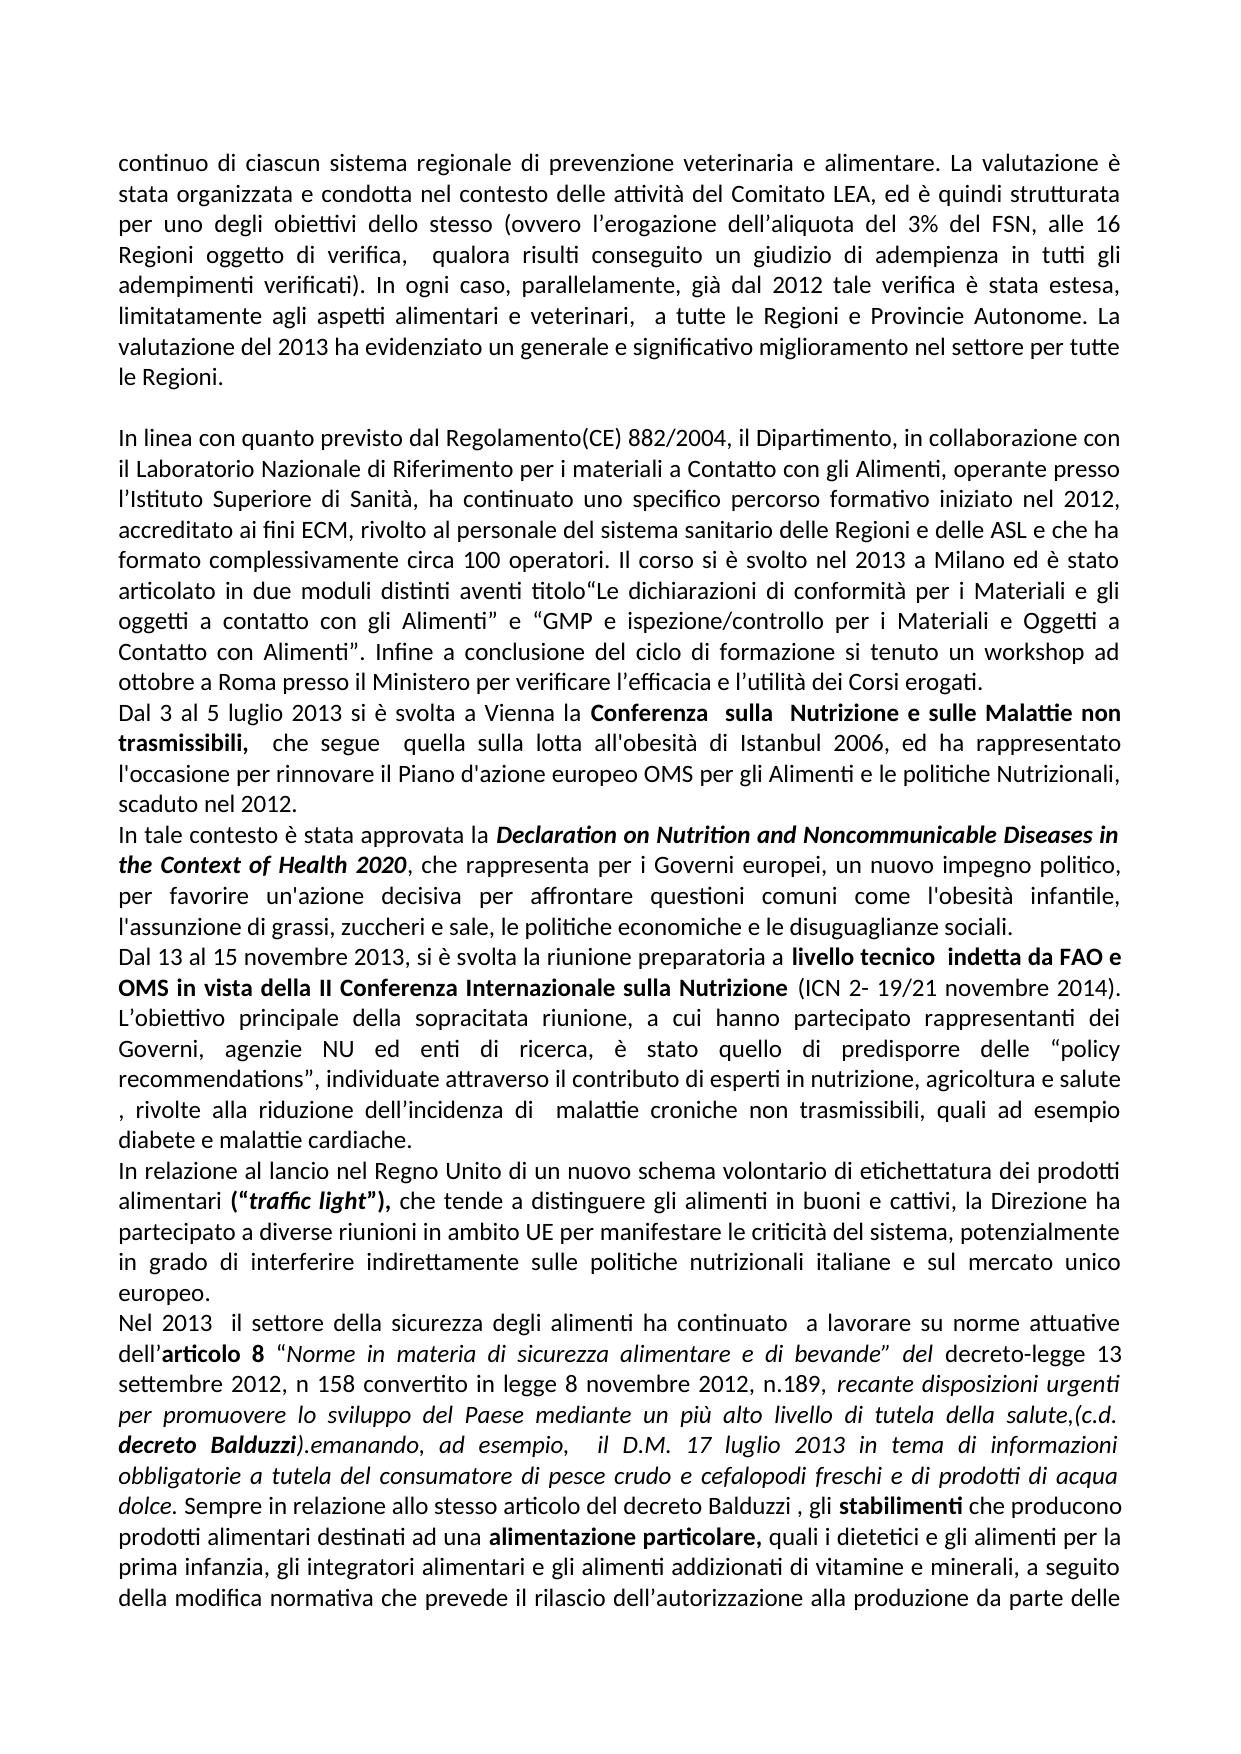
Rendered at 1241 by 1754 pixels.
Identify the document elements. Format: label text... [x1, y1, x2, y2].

text In relazione al lancio nel Regno Unito di un nuovo schema volontario di etichettatura dei prodotti alimentari (“traffic light”), che tende a distinguere gli alimenti in buoni e cattivi, la Direzione ha partecipato a diverse riunioni in ambito UE per manifestare le criticità del sistema, potenzialmente in grado di interferire indirettamente sulle politiche nutrizionali italiane e sul mercato unico europeo. [118, 1155, 1122, 1307]
text In linea con quanto previsto dal Regolamento(CE) 882/2004, il Dipartimento, in collaborazione con il Laboratorio Nazionale di Riferimento per i materiali a Contatto con gli Alimenti, operante presso l’Istituto Superiore di Sanità, ha continuato uno specifico percorso formativo iniziato nel 2012, accreditato ai fini ECM, rivolto al personale del sistema sanitario delle Regioni e delle ASL e che ha formato complessivamente circa 100 operatori. Il corso si è svolto nel 2013 a Milano ed è stato articolato in due moduli distinti aventi titolo“Le dichiarazioni di conformità per i Materiali e gli oggetti a contatto con gli Alimenti” e “GMP e ispezione/controllo per i Materiali e Oggetti a Contatto con Alimenti”. Infine a conclusione del ciclo di formazione si tenuto un workshop ad ottobre a Roma presso il Ministero per verificare l’efficacia e l’utilità dei Corsi erogati. [118, 422, 1122, 697]
text In tale contesto è stata approvata la Declaration on Nutrition and Noncommunicable Diseases in the Context of Health 2020, che rappresenta per i Governi europei, un nuovo impegno politico, per favorire un'azione decisiva per affrontare questioni comuni come l'obesità infantile, l'assunzione di grassi, zuccheri e sale, le politiche economiche e le disuguaglianze sociali. [118, 819, 1122, 941]
text Dal 3 al 5 luglio 2013 si è svolta a Vienna la Conferenza sulla Nutrizione e sulle Malattie non trasmissibili, che segue quella sulla lotta all'obesità di Istanbul 2006, ed ha rappresentato l'occasione per rinnovare il Piano d'azione europeo OMS per gli Alimenti e le politiche Nutrizionali, scaduto nel 2012. [118, 697, 1122, 819]
text continuo di ciascun sistema regionale di prevenzione veterinaria e alimentare. La valutazione è stata organizzata e condotta nel contesto delle attività del Comitato LEA, ed è quindi strutturata per uno degli obiettivi dello stesso (ovvero l’erogazione dell’aliquota del 3% del FSN, alle 16 Regioni oggetto di verifica, qualora risulti conseguito un giudizio di adempienza in tutti gli adempimenti verificati). In ogni caso, parallelamente, già dal 2012 tale verifica è stata estesa, limitatamente agli aspetti alimentari e veterinari, a tutte le Regioni e Provincie Autonome. La valutazione del 2013 ha evidenziato un generale e significativo miglioramento nel settore per tutte le Regioni. [118, 148, 1122, 392]
text Nel 2013 il settore della sicurezza degli alimenti ha continuato a lavorare su norme attuative dell’articolo 8 “Norme in materia di sicurezza alimentare e di bevande” del decreto-legge 13 settembre 2012, n 158 convertito in legge 8 novembre 2012, n.189, recante disposizioni urgenti per promuovere lo sviluppo del Paese mediante un più alto livello di tutela della salute,(c.d. decreto Balduzzi).emanando, ad esempio, il D.M. 17 luglio 2013 in tema di informazioni obbligatorie a tutela del consumatore di pesce crudo e cefalopodi freschi e di prodotti di acqua dolce. Sempre in relazione allo stesso articolo del decreto Balduzzi , gli stabilimenti che producono prodotti alimentari destinati ad una alimentazione particolare, quali i dietetici e gli alimenti per la prima infanzia, gli integratori alimentari e gli alimenti addizionati di vitamine e minerali, a seguito della modifica normativa che prevede il rilascio dell’autorizzazione alla produzione da parte delle [118, 1307, 1122, 1613]
text Dal 13 al 15 novembre 2013, si è svolta la riunione preparatoria a livello tecnico indetta da FAO e OMS in vista della II Conferenza Internazionale sulla Nutrizione (ICN 2- 19/21 novembre 2014). L’obiettivo principale della sopracitata riunione, a cui hanno partecipato rappresentanti dei Governi, agenzie NU ed enti di ricerca, è stato quello di predisporre delle “policy recommendations”, individuate attraverso il contributo di esperti in nutrizione, agricoltura e salute , rivolte alla riduzione dell’incidenza di malattie croniche non trasmissibili, quali ad esempio diabete e malattie cardiache. [118, 941, 1122, 1155]
